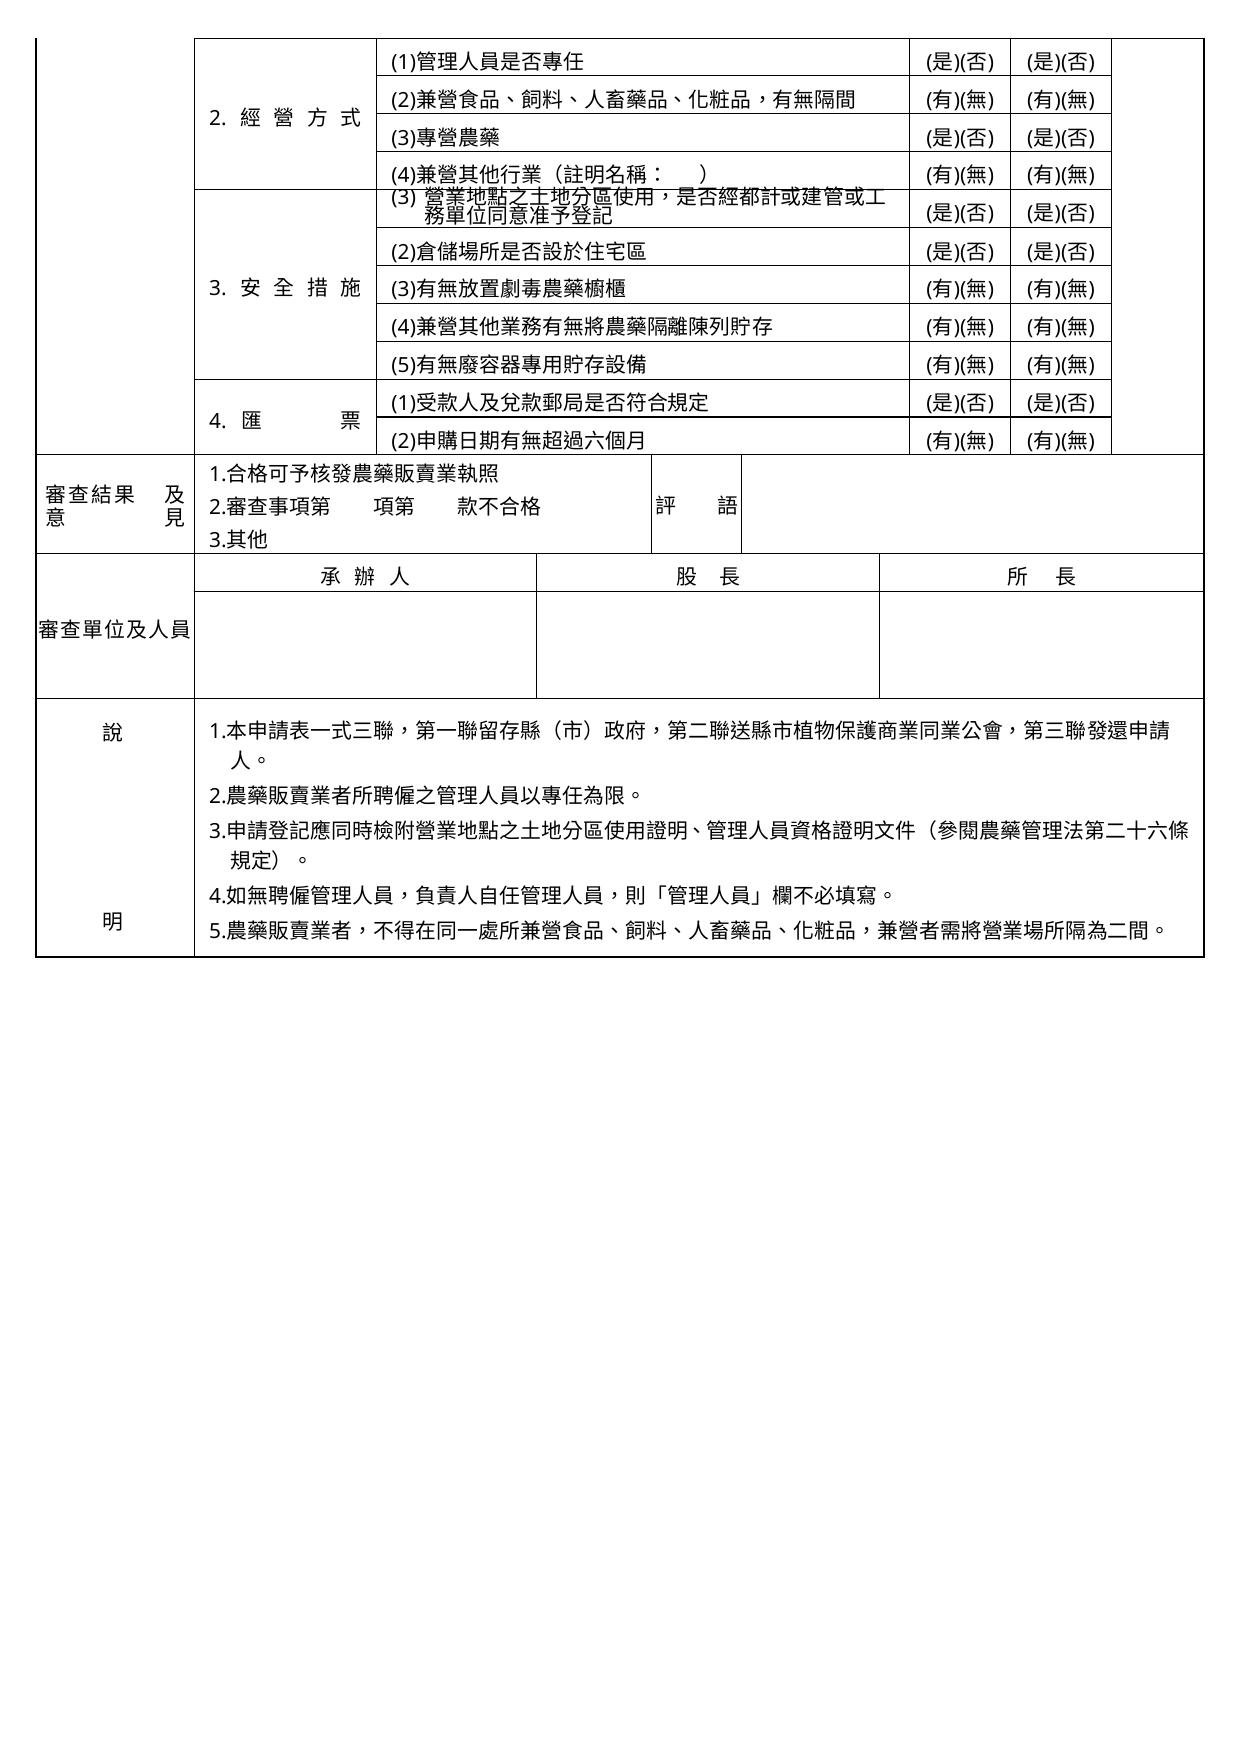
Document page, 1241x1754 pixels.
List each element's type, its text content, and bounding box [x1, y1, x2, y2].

table_cell 評語 [652, 455, 741, 553]
table_cell 承 辦 人 [195, 554, 536, 591]
table_cell (有)(無) [910, 152, 1010, 189]
table_cell 所 長 [880, 554, 1203, 591]
table_cell 4. 匯 票 [195, 380, 376, 454]
table_cell (是)(否) [1011, 380, 1111, 416]
table_cell (有)(無) [910, 304, 1010, 341]
table_cell (有)(無) [1011, 418, 1111, 454]
table_cell (是)(否) [1011, 228, 1111, 265]
table_cell 2. 經 營 方 式 [195, 39, 376, 189]
table_cell 說明 [37, 699, 194, 956]
table_cell [1112, 39, 1203, 454]
table_cell [195, 592, 536, 697]
table_cell (是)(否) [1011, 190, 1111, 227]
table_cell (是)(否) [1011, 39, 1111, 75]
table_cell [37, 38, 194, 454]
table_cell 1.合格可予核發農藥販賣業執照 2.審查事項第 項第 款不合格 3.其他 [195, 455, 651, 553]
table_cell (2)倉儲場所是否設於住宅區 [377, 228, 909, 265]
table_cell (有)(無) [1011, 76, 1111, 113]
table_cell (有)(無) [910, 342, 1010, 378]
table_cell (4)兼營其他業務有無將農藥隔離陳列貯存 [377, 304, 909, 341]
table_cell (有)(無) [1011, 342, 1111, 378]
table_cell 營業地點之土地分區使用，是否經都計或建管或工務單位同意准予登記 [377, 190, 909, 227]
table_cell 股 長 [537, 554, 879, 591]
table_cell (2)申購日期有無超過六個月 [377, 418, 909, 454]
table_cell (是)(否) [910, 114, 1010, 151]
table_cell (有)(無) [1011, 152, 1111, 189]
table_cell (有)(無) [910, 418, 1010, 454]
table_cell (是)(否) [910, 228, 1010, 265]
table_cell (4)兼營其他行業（註明名稱： ） [377, 152, 909, 189]
table_cell [537, 592, 879, 697]
table_cell 1.本申請表一式三聯，第一聯留存縣（市）政府，第二聯送縣市植物保護商業同業公會，第三聯發還申請人。 2.農藥販賣業者所聘僱之管理人員以專任為限。 3.申請登記應同時檢附營業地點之土地分區使用證明、管理人員資格證明文件（參閱農藥管理法第二十六條規定）。 4.如無聘僱管理人員，負責人自任管理人員，則「管理人員」欄不必填寫。 5.農藥販賣業者，不得在同一處所兼營食品、飼料、人畜藥品、化粧品，兼營者需將營業場所隔為二間。 [195, 699, 1203, 956]
table_cell (是)(否) [910, 380, 1010, 416]
table_cell (3)專營農藥 [377, 114, 909, 151]
table_cell (1)受款人及兌款郵局是否符合規定 [377, 380, 909, 416]
table_cell (是)(否) [1011, 114, 1111, 151]
table_cell (是)(否) [910, 39, 1010, 75]
table_cell [742, 455, 1203, 553]
table_cell 3. 安 全 措 施 [195, 190, 376, 378]
table_cell [880, 592, 1203, 697]
table_cell (有)(無) [910, 76, 1010, 113]
table_cell 審查單位及人員 [37, 554, 194, 697]
table_cell (有)(無) [1011, 266, 1111, 303]
table_cell (2)兼營食品、飼料、人畜藥品、化粧品，有無隔間 [377, 76, 909, 113]
table_cell (3)有無放置劇毒農藥櫥櫃 [377, 266, 909, 303]
table_cell (有)(無) [1011, 304, 1111, 341]
table_cell (5)有無廢容器專用貯存設備 [377, 342, 909, 378]
table_cell (是)(否) [910, 190, 1010, 227]
table_cell (有)(無) [910, 266, 1010, 303]
table_cell 審查結果 及意見 [37, 455, 194, 553]
table_cell (1)管理人員是否專任 [377, 39, 909, 75]
